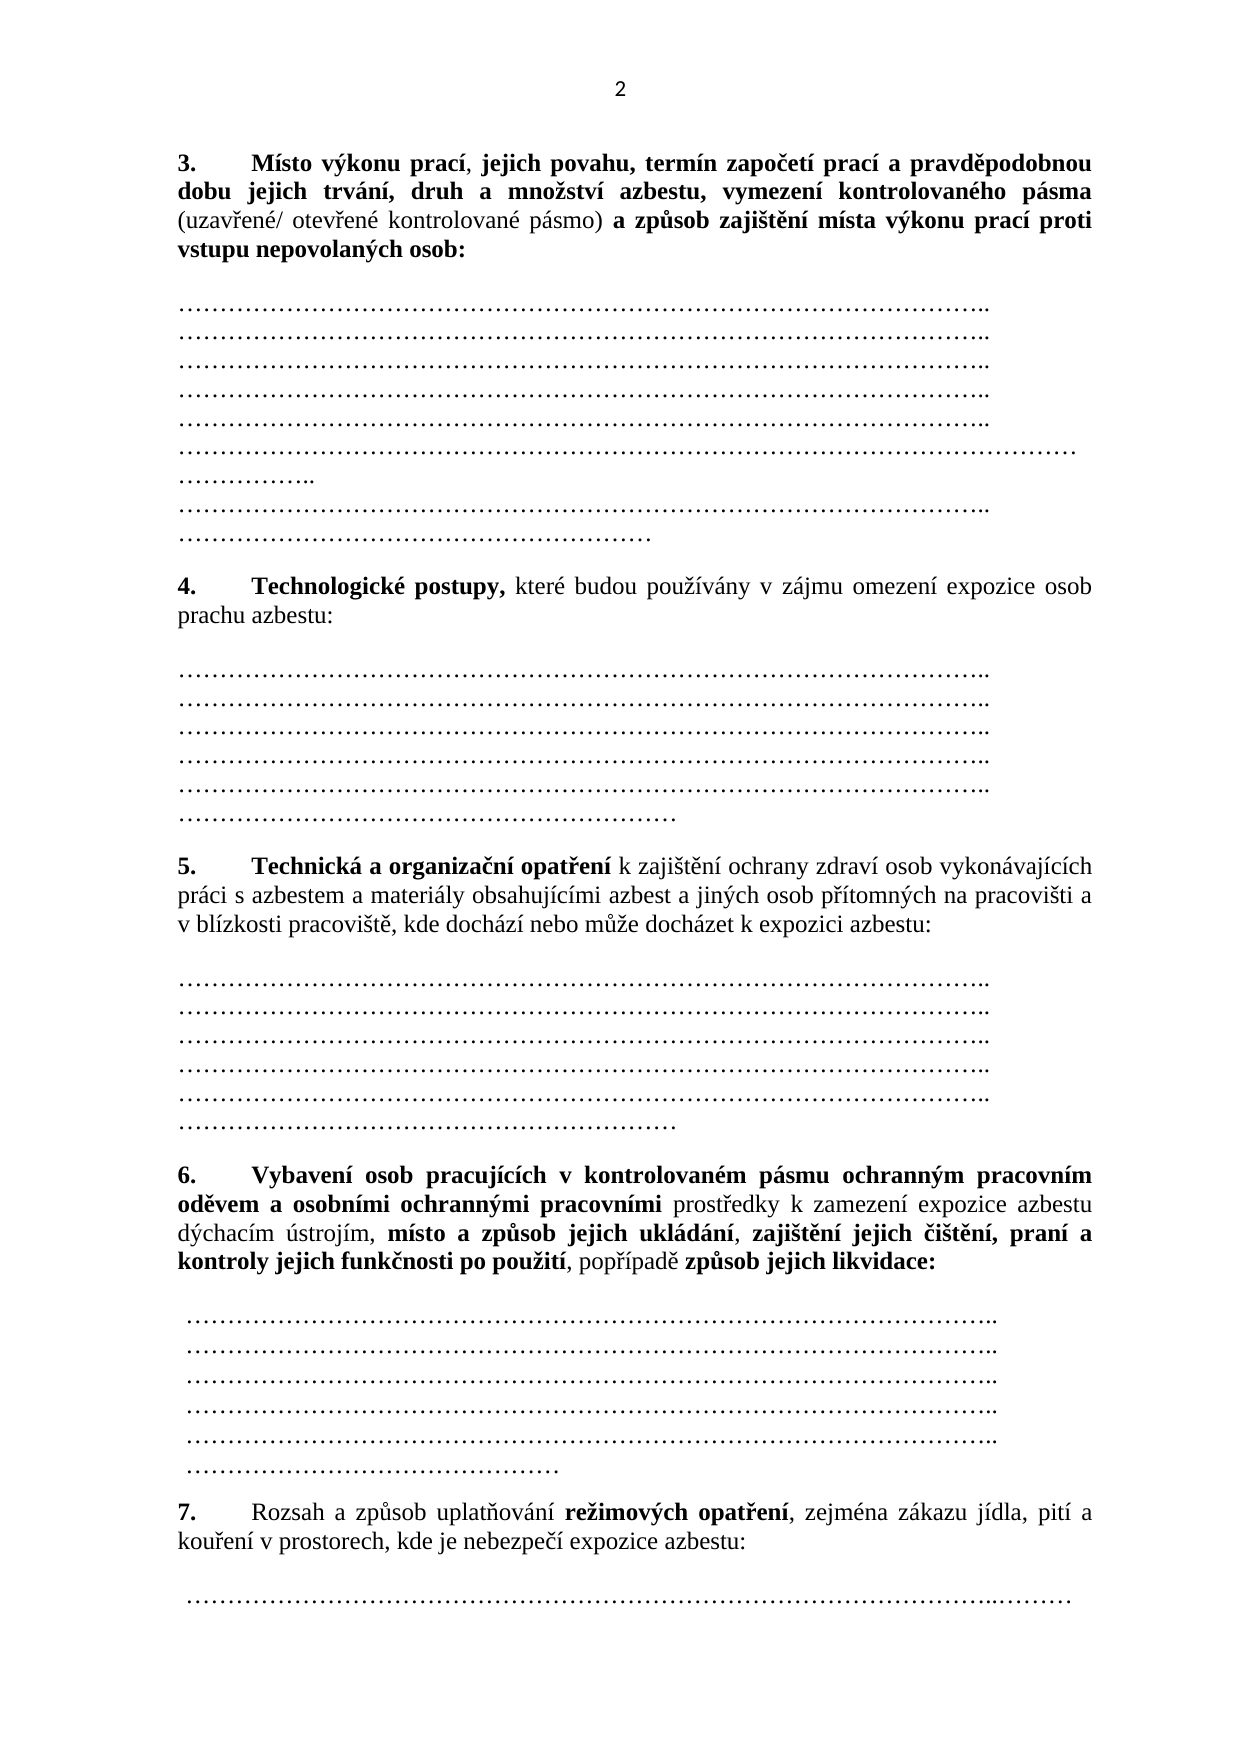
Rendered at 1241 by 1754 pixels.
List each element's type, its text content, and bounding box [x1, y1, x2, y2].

text ……………………………………………………………………………………..……………………………………………………………………………………..……………………………………………………………………………………..……………………………………………………………………………………..……………………………………………………………………………………..……………………………………… [185, 1300, 1093, 1479]
list Technologické postupy, které budou používány v zájmu omezení expozice osob prachu azbestu: [177, 571, 1093, 629]
list Vybavení osob pracujících v kontrolovaném pásmu ochranným pracovním oděvem a osobními ochrannými pracovními prostředky k zamezení expozice azbestu dýchacím ústrojím, místo a způsob jejich ukládání, zajištění jejich čištění, praní a kontroly jejich funkčnosti po použití, popřípadě způsob jejich likvidace: [177, 1160, 1093, 1275]
text ……………………………………………………………………………………..……………………………………………………………………………………..……………………………………………………………………………………..……………………………………………………………………………………..……………………………………………………………………………………..……………………………………………………………………………………………………………..……………………………………………………………………………………..………………………………………………… [177, 288, 1093, 546]
text ……………………………………………………………………………………..……………………………………………………………………………………..……………………………………………………………………………………..……………………………………………………………………………………..……………………………………………………………………………………..…………………………………………………… [177, 654, 1093, 826]
text ……………………………………………………………………………………..……… [185, 1580, 1093, 1609]
list Technická a organizační opatření k zajištění ochrany zdraví osob vykonávajících práci s azbestem a materiály obsahujícími azbest a jiných osob přítomných na pracovišti a v blízkosti pracoviště, kde dochází nebo může docházet k expozici azbestu: [177, 851, 1093, 938]
text ……………………………………………………………………………………..……………………………………………………………………………………..……………………………………………………………………………………..……………………………………………………………………………………..……………………………………………………………………………………..…………………………………………………… [177, 963, 1093, 1135]
list Rozsah a způsob uplatňování režimových opatření, zejména zákazu jídla, pití a kouření v prostorech, kde je nebezpečí expozice azbestu: [177, 1497, 1093, 1555]
list Místo výkonu prací, jejich povahu, termín započetí prací a pravděpodobnou dobu jejich trvání, druh a množství azbestu, vymezení kontrolovaného pásma (uzavřené/ otevřené kontrolované pásmo) a způsob zajištění místa výkonu prací proti vstupu nepovolaných osob: [177, 148, 1093, 263]
